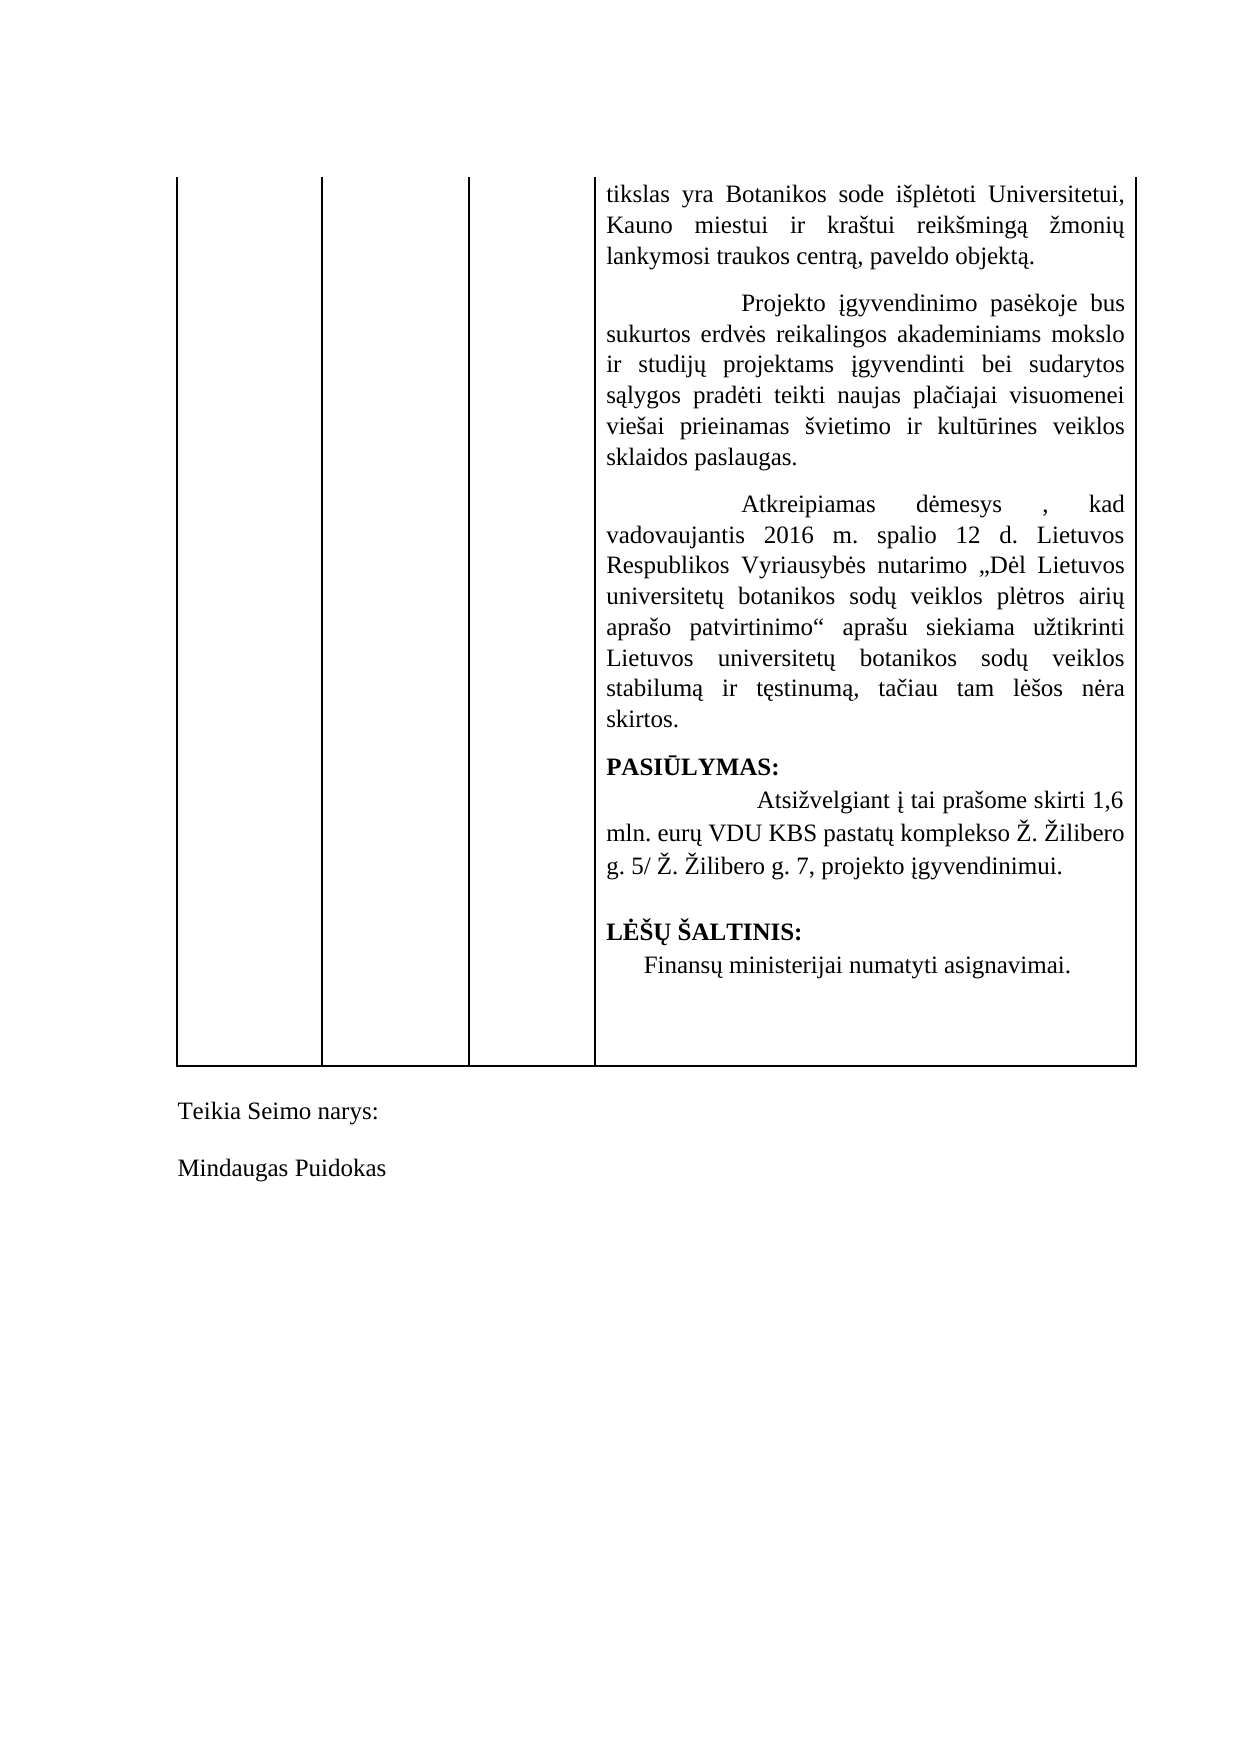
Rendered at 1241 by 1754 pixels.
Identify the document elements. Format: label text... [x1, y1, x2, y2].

text Teikia Seimo narys: [177, 1096, 1181, 1125]
text Mindaugas Puidokas [177, 1153, 1181, 1181]
table_cell [178, 1024, 321, 1065]
table_cell [596, 1024, 1135, 1065]
table_cell [178, 177, 321, 1024]
table_cell [323, 177, 468, 1024]
table_cell [470, 177, 594, 1024]
table_cell [470, 1024, 594, 1065]
table_cell tikslas yra Botanikos sode išplėtoti Universitetui, Kauno miestui ir kraštui reikšmingą žmonių lankymosi traukos centrą, paveldo objektą. Projekto įgyvendinimo pasėkoje bus sukurtos erdvės reikalingos akademiniams mokslo ir studijų projektams įgyvendinti bei sudarytos sąlygos pradėti teikti naujas plačiajai visuomenei viešai prieinamas švietimo ir kultūrines veiklos sklaidos paslaugas. Atkreipiamas dėmesys , kad vadovaujantis 2016 m. spalio 12 d. Lietuvos Respublikos Vyriausybės nutarimo „Dėl Lietuvos universitetų botanikos sodų veiklos plėtros airių aprašo patvirtinimo“ aprašu siekiama užtikrinti Lietuvos universitetų botanikos sodų veiklos stabilumą ir tęstinumą, tačiau tam lėšos nėra skirtos. PASIŪLYMAS: Atsižvelgiant į tai prašome skirti 1,6 mln. eurų VDU KBS pastatų komplekso Ž. Žilibero g. 5/ Ž. Žilibero g. 7, projekto įgyvendinimui. LĖŠŲ ŠALTINIS: Finansų ministerijai numatyti asignavimai. [596, 177, 1135, 1024]
table_cell [323, 1024, 468, 1065]
